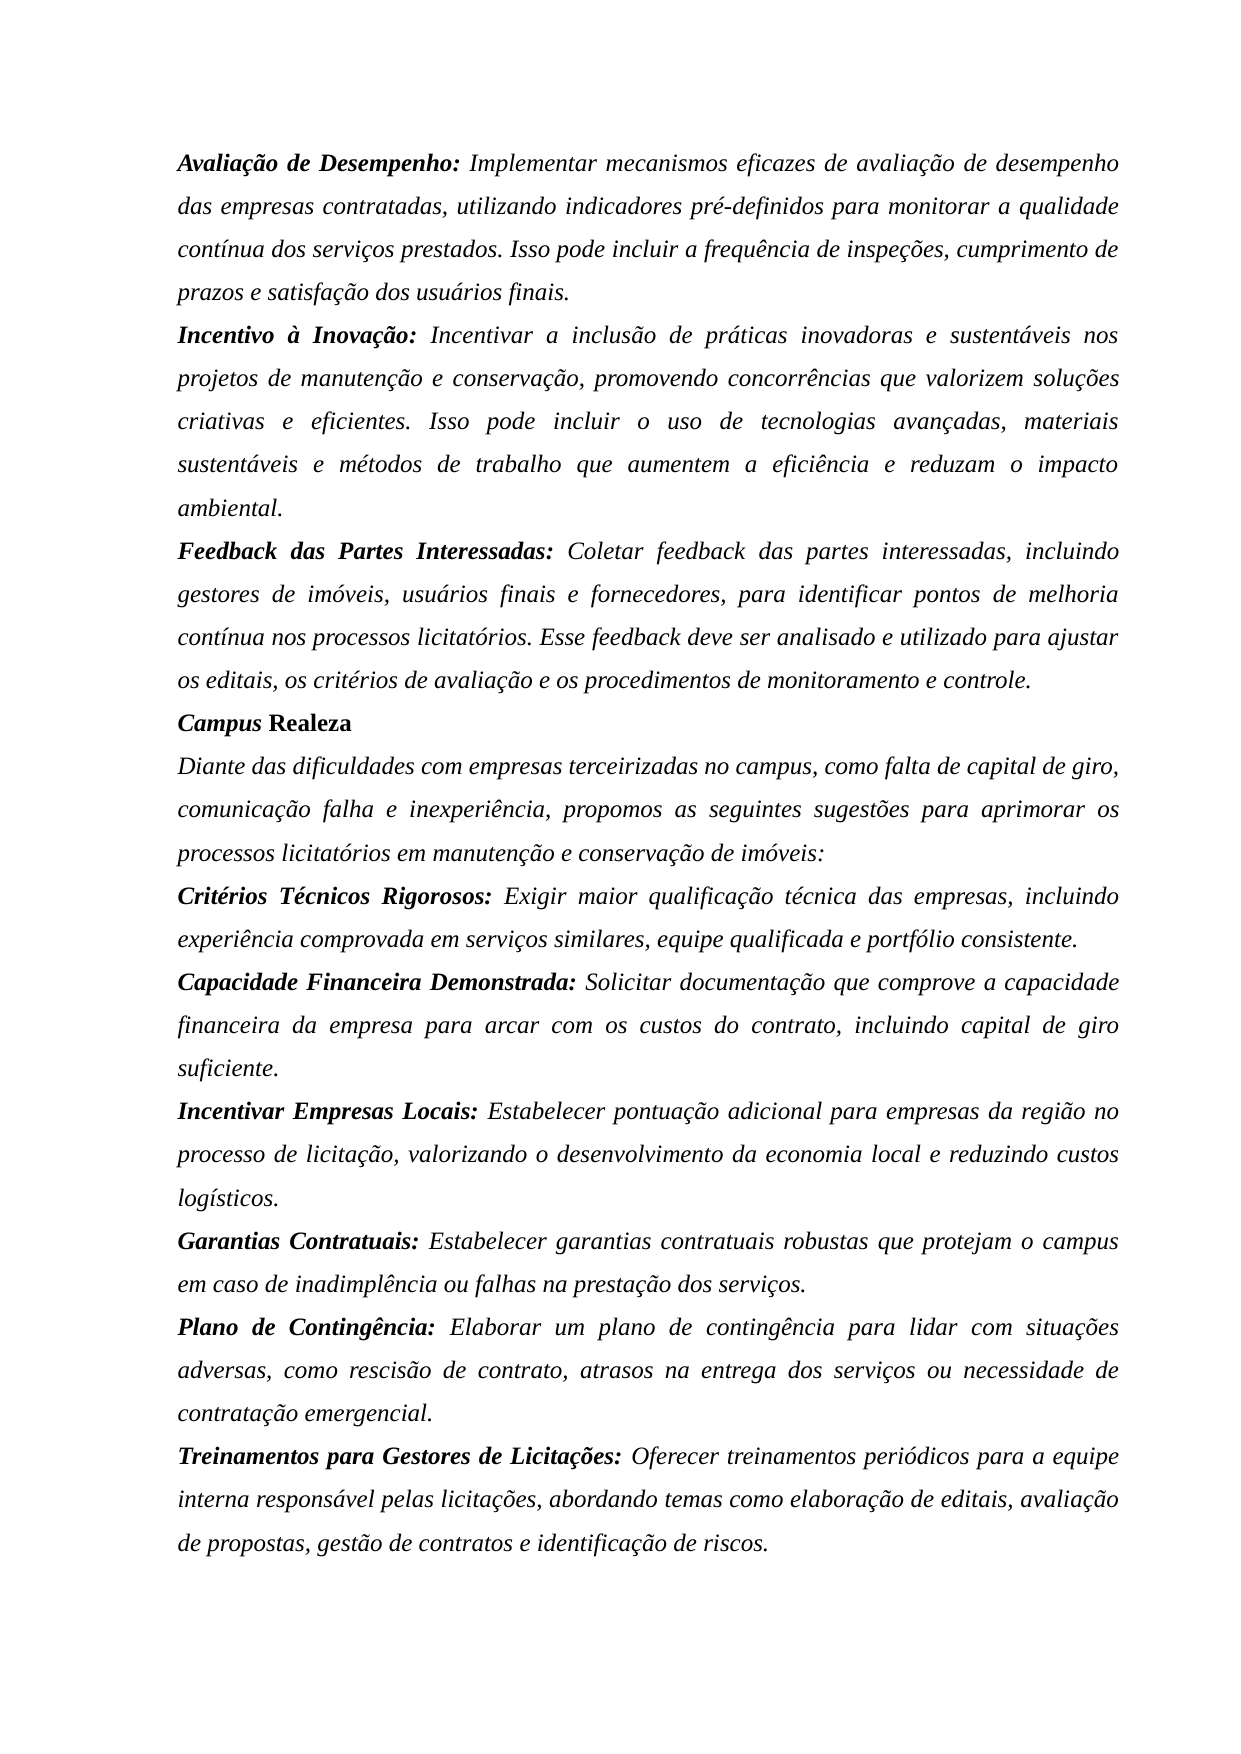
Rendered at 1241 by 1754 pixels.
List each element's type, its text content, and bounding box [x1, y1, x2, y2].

text Garantias Contratuais: Estabelecer garantias contratuais robustas que protejam o campus em caso de inadimplência ou falhas na prestação dos serviços. [177, 1226, 1122, 1298]
text Plano de Contingência: Elaborar um plano de contingência para lidar com situações adversas, como rescisão de contrato, atrasos na entrega dos serviços ou necessidade de contratação emergencial. [177, 1312, 1122, 1427]
text Treinamentos para Gestores de Licitações: Oferecer treinamentos periódicos para a equipe interna responsável pelas licitações, abordando temas como elaboração de editais, avaliação de propostas, gestão de contratos e identificação de riscos. [177, 1441, 1122, 1556]
text Feedback das Partes Interessadas: Coletar feedback das partes interessadas, incluindo gestores de imóveis, usuários finais e fornecedores, para identificar pontos de melhoria contínua nos processos licitatórios. Esse feedback deve ser analisado e utilizado para ajustar os editais, os critérios de avaliação e os procedimentos de monitoramento e controle. [177, 536, 1122, 694]
text Incentivar Empresas Locais: Estabelecer pontuação adicional para empresas da região no processo de licitação, valorizando o desenvolvimento da economia local e reduzindo custos logísticos. [177, 1096, 1122, 1211]
text Capacidade Financeira Demonstrada: Solicitar documentação que comprove a capacidade financeira da empresa para arcar com os custos do contrato, incluindo capital de giro suficiente. [177, 967, 1122, 1082]
text Campus Realeza [177, 708, 1122, 737]
text Incentivo à Inovação: Incentivar a inclusão de práticas inovadoras e sustentáveis nos projetos de manutenção e conservação, promovendo concorrências que valorizem soluções criativas e eficientes. Isso pode incluir o uso de tecnologias avançadas, materiais sustentáveis e métodos de trabalho que aumentem a eficiência e reduzam o impacto ambiental. [177, 320, 1122, 521]
text Critérios Técnicos Rigorosos: Exigir maior qualificação técnica das empresas, incluindo experiência comprovada em serviços similares, equipe qualificada e portfólio consistente. [177, 881, 1122, 953]
text Diante das dificuldades com empresas terceirizadas no campus, como falta de capital de giro, comunicação falha e inexperiência, propomos as seguintes sugestões para aprimorar os processos licitatórios em manutenção e conservação de imóveis: [177, 751, 1122, 866]
text Avaliação de Desempenho: Implementar mecanismos eficazes de avaliação de desempenho das empresas contratadas, utilizando indicadores pré-definidos para monitorar a qualidade contínua dos serviços prestados. Isso pode incluir a frequência de inspeções, cumprimento de prazos e satisfação dos usuários finais. [177, 148, 1122, 306]
